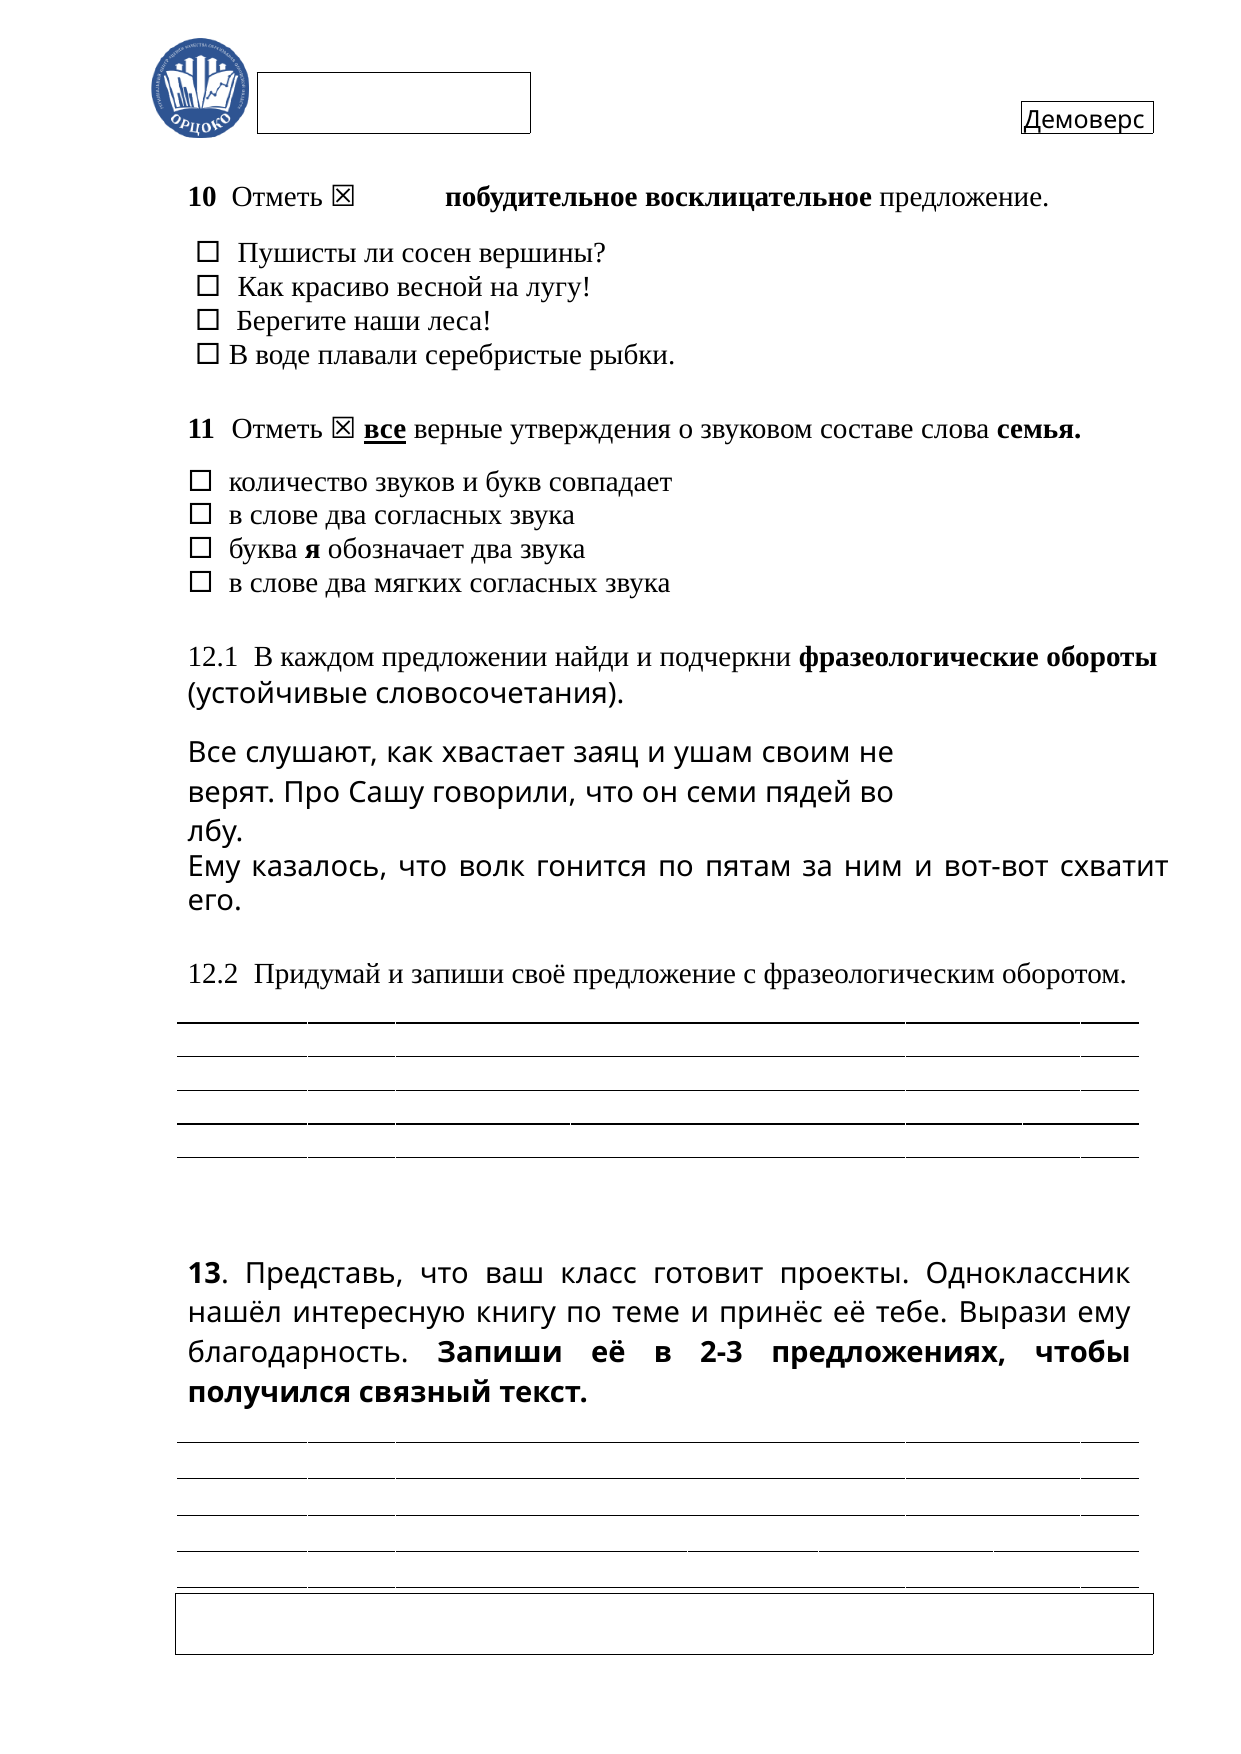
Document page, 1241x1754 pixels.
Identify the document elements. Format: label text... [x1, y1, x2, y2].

text 13. Представь, что ваш класс готовит проекты. Одноклассник нашёл интересную книгу по теме и принёс её тебе. Вырази ему благодарность. Запиши её в 2-3 предложениях, чтобы получился связный текст. [187, 1252, 1131, 1411]
list Берегите наши леса! [195, 303, 1169, 337]
list в слове два мягких согласных звука [187, 565, 1169, 599]
list Как красиво весной на лугу! [195, 269, 1169, 303]
list количество звуков и букв совпадает [187, 464, 1169, 498]
text Ему казалось, что волк гонится по пятам за ним и вот-вот схватит его. [187, 850, 1169, 917]
list буква я обозначает два звука [187, 532, 1169, 565]
list Отметь ☒ все верные утверждения о звуковом составе слова семья. [187, 408, 1169, 447]
list Отметь ☒ побудительное восклицательное предложение. [187, 175, 1169, 214]
picture [151, 38, 249, 138]
list в слове два согласных звука [187, 498, 1169, 532]
text (устойчивые словосочетания). [187, 672, 1169, 712]
list Придумай и запиши своё предложение с фразеологическим оборотом. [187, 957, 1169, 990]
list Пушисты ли сосен вершины? [195, 236, 1169, 269]
list В воде плавали серебристые рыбки. [195, 337, 1169, 371]
text Все слушают, как хвастает заяц и ушам своим не верят. Про Сашу говорили, что он семи пядей во лбу. [187, 731, 894, 850]
list В каждом предложении найди и подчеркни фразеологические обороты [187, 639, 1169, 672]
